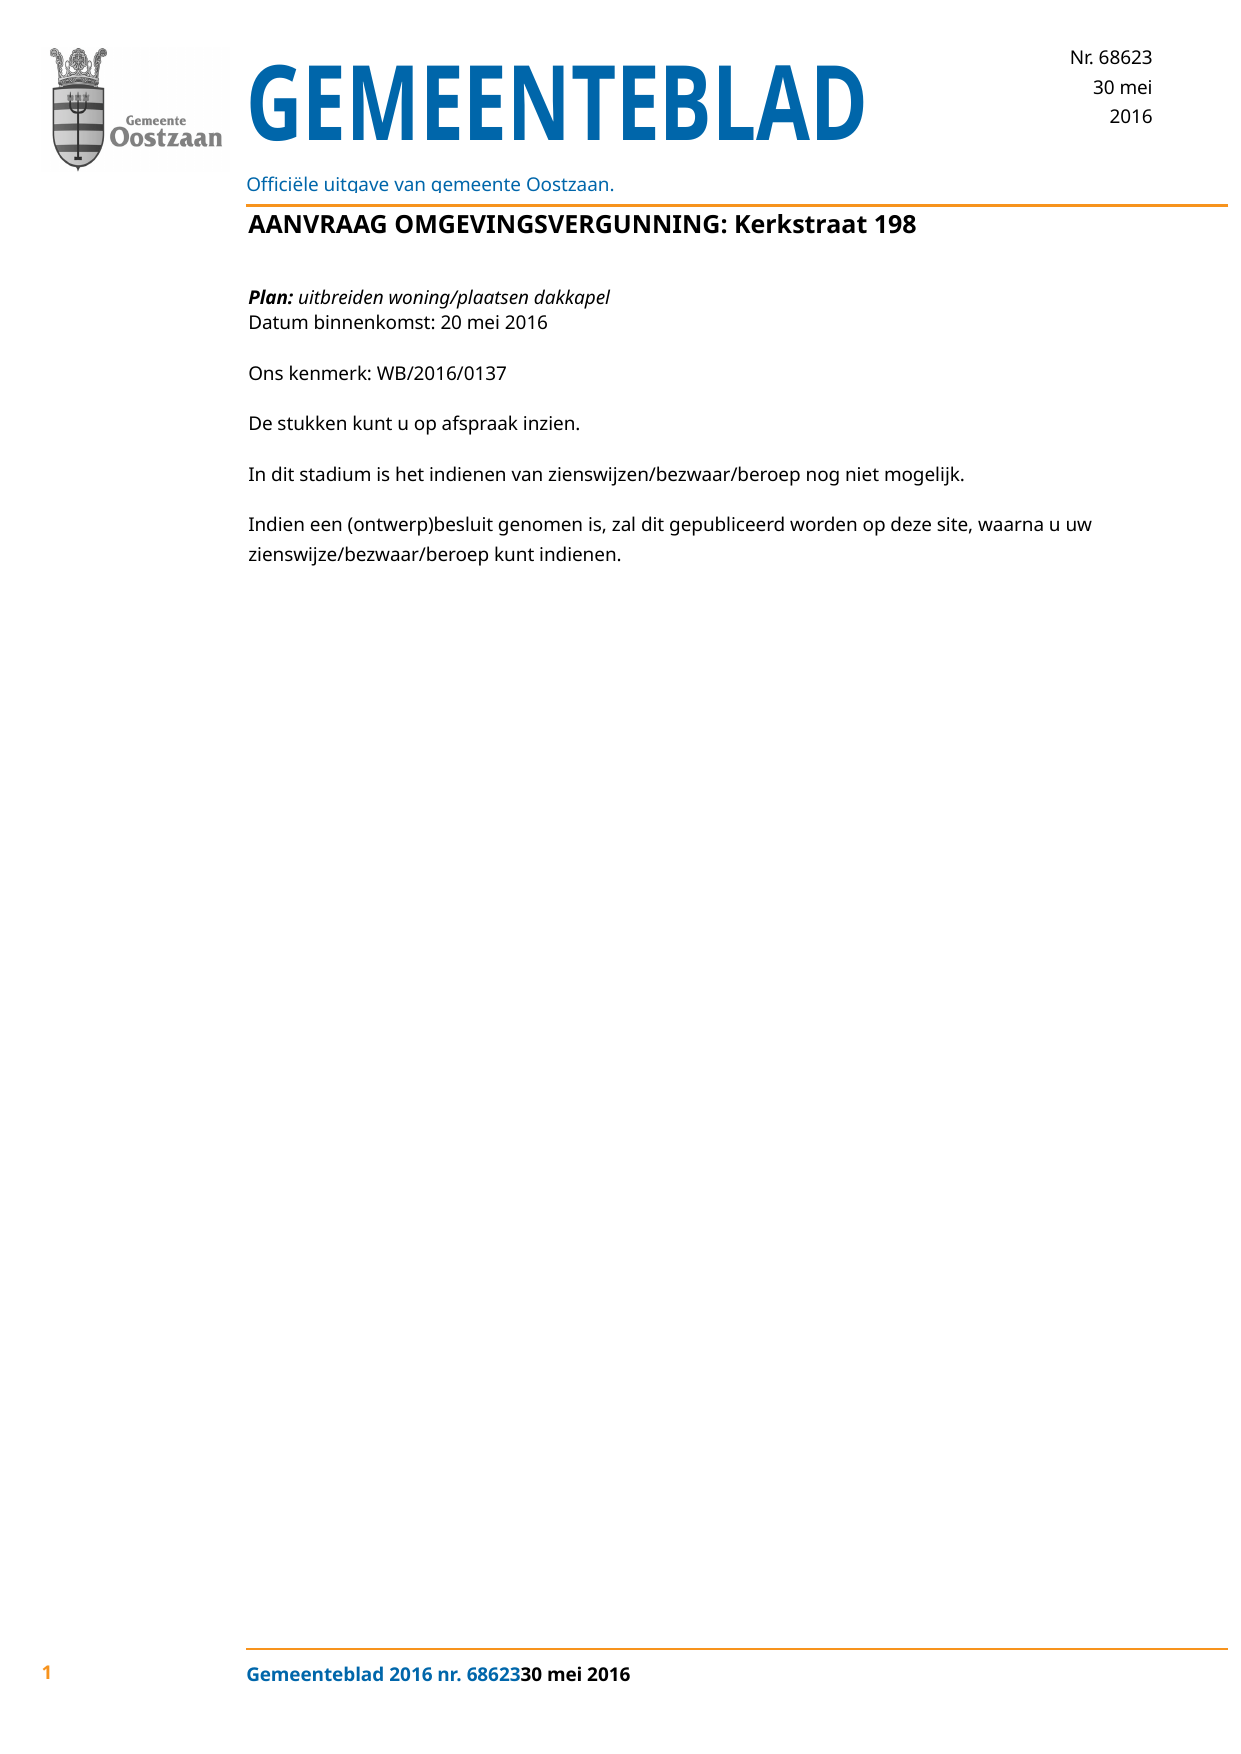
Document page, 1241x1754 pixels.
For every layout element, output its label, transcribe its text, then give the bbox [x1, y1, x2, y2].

picture [41, 47, 231, 172]
text De stukken kunt u op afspraak inzien. [248, 410, 1152, 436]
text Ons kenmerk: WB/2016/0137 [248, 360, 1152, 386]
text In dit stadium is het indienen van zienswijzen/bezwaar/beroep nog niet mogelijk. [248, 461, 1152, 487]
text AANVRAAG OMGEVINGSVERGUNNING: Kerkstraat 198 [248, 207, 1152, 241]
text Datum binnenkomst: 20 mei 2016 [248, 309, 1152, 335]
text Plan: uitbreiden woning/plaatsen dakkapel [248, 284, 1152, 309]
text Indien een (ontwerp)besluit genomen is, zal dit gepubliceerd worden op deze site, waarna u uw zienswijze/bezwaar/beroep kunt indienen. [248, 511, 1152, 567]
